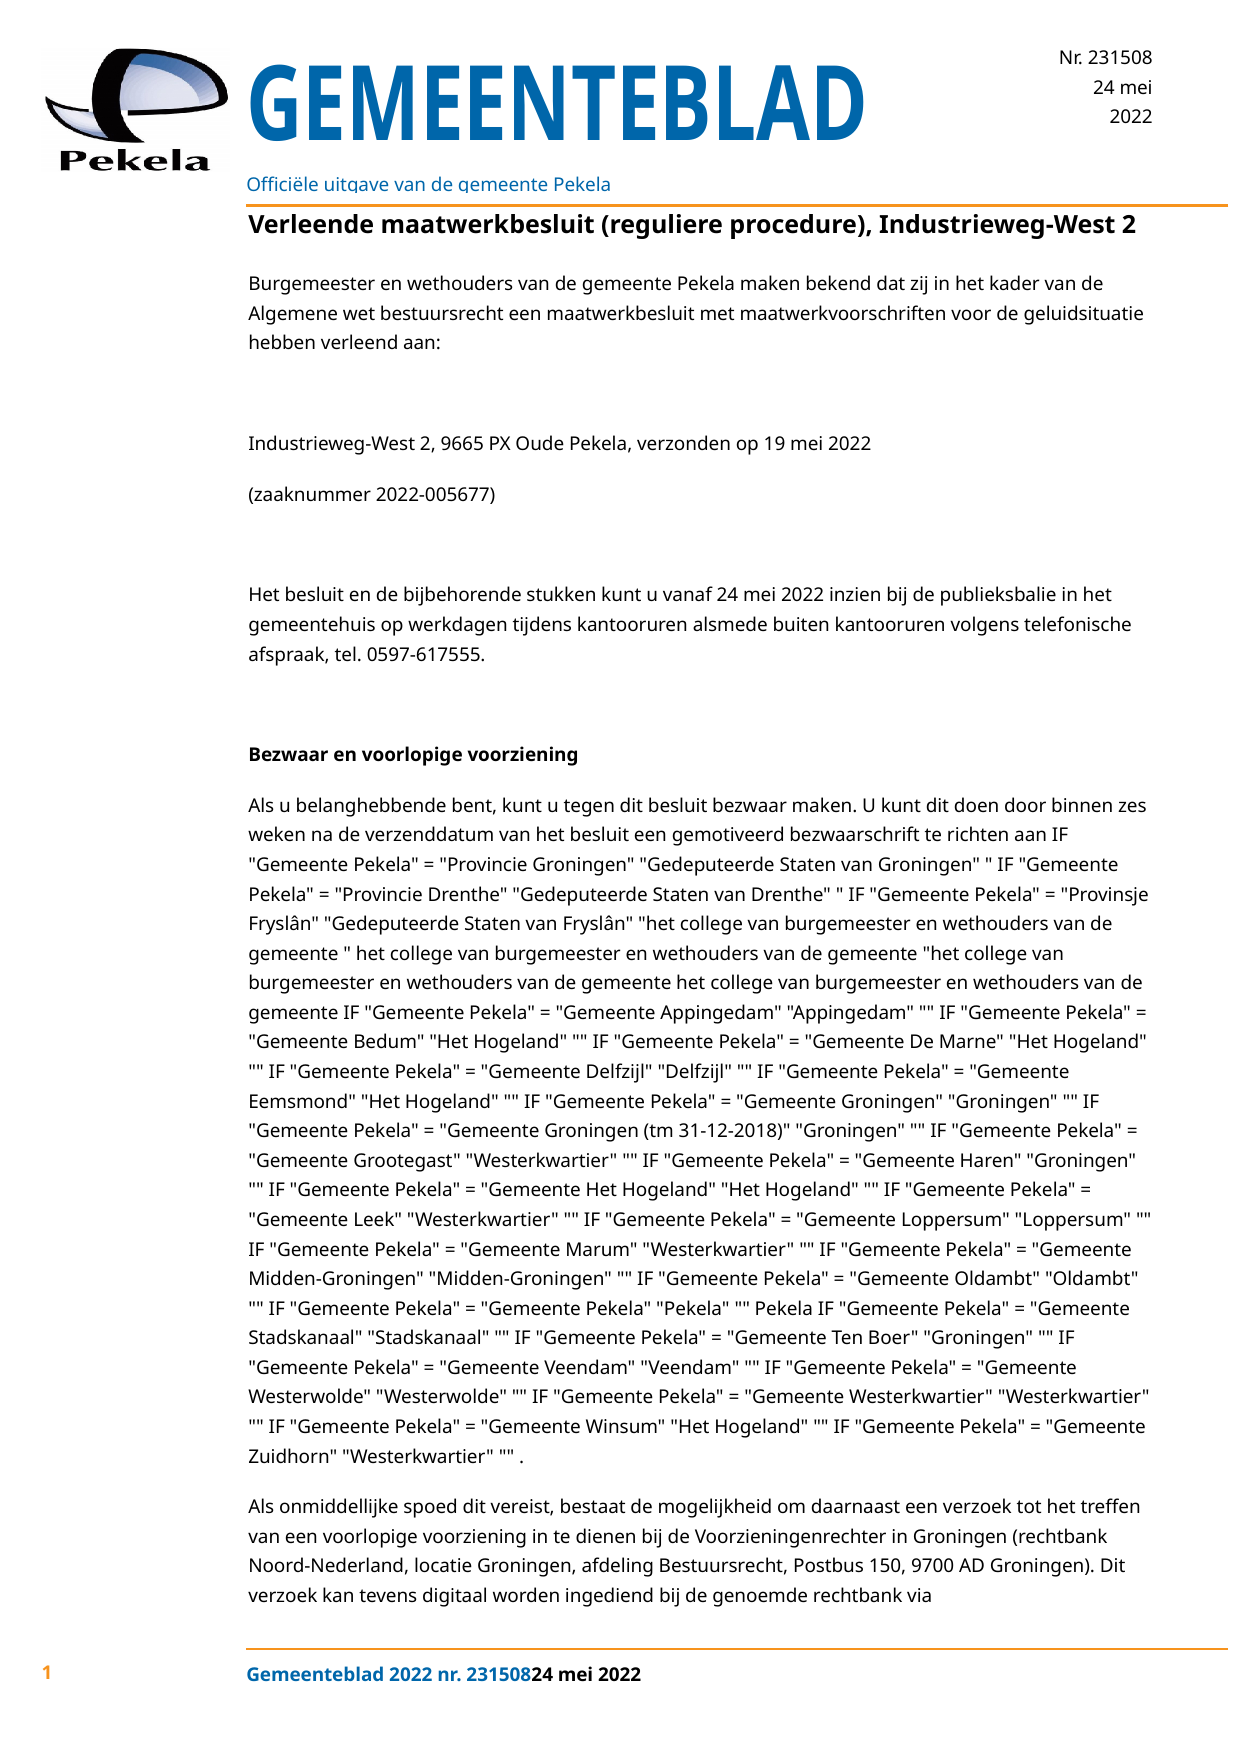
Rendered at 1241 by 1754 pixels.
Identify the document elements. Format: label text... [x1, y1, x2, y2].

text (zaaknummer 2022-005677) [248, 481, 1152, 506]
picture [41, 47, 231, 172]
text Industrieweg-West 2, 9665 PX Oude Pekela, verzonden op 19 mei 2022 [248, 430, 1152, 456]
text Burgemeester en wethouders van de gemeente Pekela maken bekend dat zij in het kader van de Algemene wet bestuursrecht een maatwerkbesluit met maatwerkvoorschriften voor de geluidsituatie hebben verleend aan: [248, 270, 1152, 355]
text Bezwaar en voorlopige voorziening [248, 742, 1152, 767]
text Verleende maatwerkbesluit (reguliere procedure), Industrieweg-West 2 [248, 207, 1152, 241]
text Het besluit en de bijbehorende stukken kunt u vanaf 24 mei 2022 inzien bij de publieksbalie in het gemeentehuis op werkdagen tijdens kantooruren alsmede buiten kantooruren volgens telefonische afspraak, tel. 0597-617555. [248, 582, 1152, 666]
text Als u belanghebbende bent, kunt u tegen dit besluit bezwaar maken. U kunt dit doen door binnen zes weken na de verzenddatum van het besluit een gemotiveerd bezwaarschrift te richten aan IF "Gemeente Pekela" = "Provincie Groningen" "Gedeputeerde Staten van Groningen" " IF "Gemeente Pekela" = "Provincie Drenthe" "Gedeputeerde Staten van Drenthe" " IF "Gemeente Pekela" = "Provinsje Fryslân" "Gedeputeerde Staten van Fryslân" "het college van burgemeester en wethouders van de gemeente " het college van burgemeester en wethouders van de gemeente "het college van burgemeester en wethouders van de gemeente het college van burgemeester en wethouders van de gemeente IF "Gemeente Pekela" = "Gemeente Appingedam" "Appingedam" "" IF "Gemeente Pekela" = "Gemeente Bedum" "Het Hogeland" "" IF "Gemeente Pekela" = "Gemeente De Marne" "Het Hogeland" "" IF "Gemeente Pekela" = "Gemeente Delfzijl" "Delfzijl" "" IF "Gemeente Pekela" = "Gemeente Eemsmond" "Het Hogeland" "" IF "Gemeente Pekela" = "Gemeente Groningen" "Groningen" "" IF "Gemeente Pekela" = "Gemeente Groningen (tm 31-12-2018)" "Groningen" "" IF "Gemeente Pekela" = "Gemeente Grootegast" "Westerkwartier" "" IF "Gemeente Pekela" = "Gemeente Haren" "Groningen" "" IF "Gemeente Pekela" = "Gemeente Het Hogeland" "Het Hogeland" "" IF "Gemeente Pekela" = "Gemeente Leek" "Westerkwartier" "" IF "Gemeente Pekela" = "Gemeente Loppersum" "Loppersum" "" IF "Gemeente Pekela" = "Gemeente Marum" "Westerkwartier" "" IF "Gemeente Pekela" = "Gemeente Midden-Groningen" "Midden-Groningen" "" IF "Gemeente Pekela" = "Gemeente Oldambt" "Oldambt" "" IF "Gemeente Pekela" = "Gemeente Pekela" "Pekela" "" Pekela IF "Gemeente Pekela" = "Gemeente Stadskanaal" "Stadskanaal" "" IF "Gemeente Pekela" = "Gemeente Ten Boer" "Groningen" "" IF "Gemeente Pekela" = "Gemeente Veendam" "Veendam" "" IF "Gemeente Pekela" = "Gemeente Westerwolde" "Westerwolde" "" IF "Gemeente Pekela" = "Gemeente Westerkwartier" "Westerkwartier" "" IF "Gemeente Pekela" = "Gemeente Winsum" "Het Hogeland" "" IF "Gemeente Pekela" = "Gemeente Zuidhorn" "Westerkwartier" "" . [248, 792, 1152, 1468]
text Als onmiddellijke spoed dit vereist, bestaat de mogelijkheid om daarnaast een verzoek tot het treffen van een voorlopige voorziening in te dienen bij de Voorzieningenrechter in Groningen (rechtbank Noord-Nederland, locatie Groningen, afdeling Bestuursrecht, Postbus 150, 9700 AD Groningen). Dit verzoek kan tevens digitaal worden ingediend bij de genoemde rechtbank via [248, 1493, 1152, 1608]
